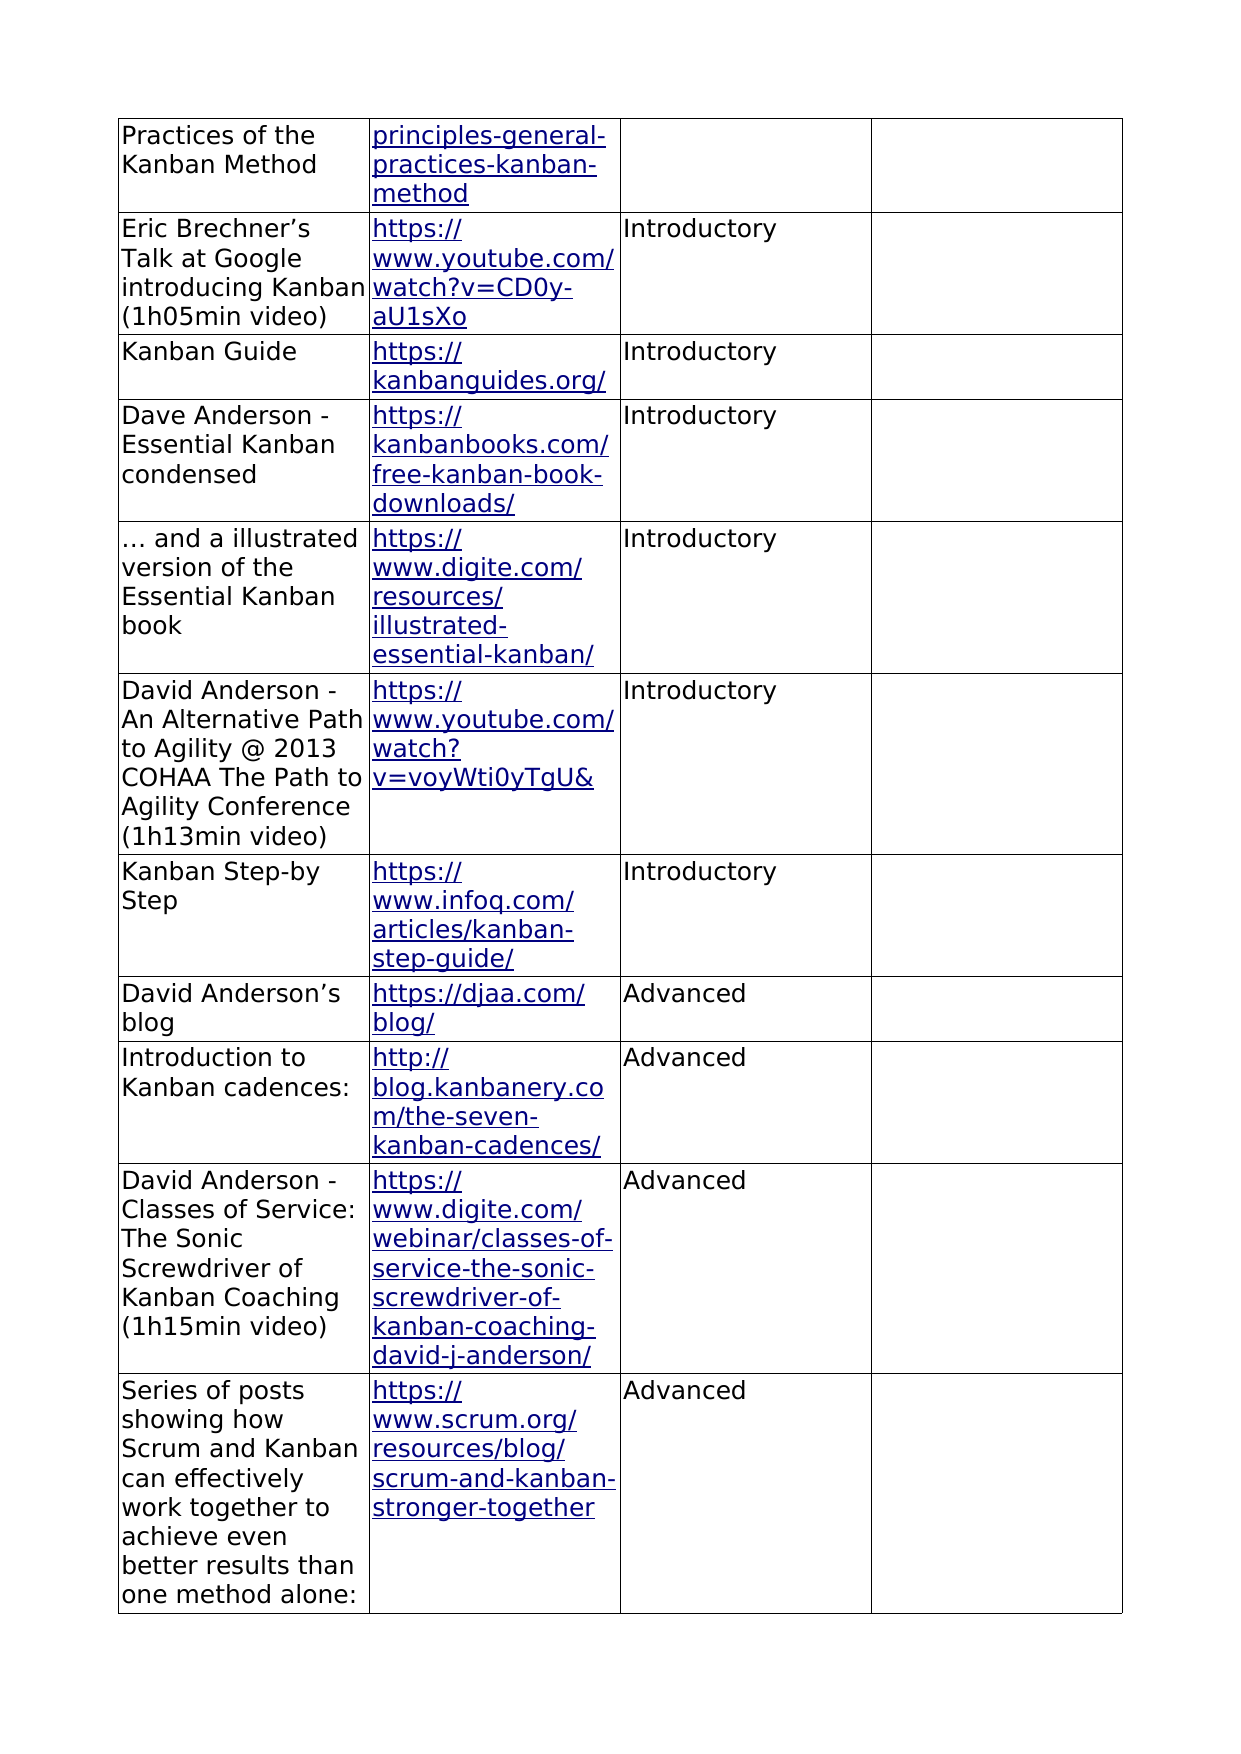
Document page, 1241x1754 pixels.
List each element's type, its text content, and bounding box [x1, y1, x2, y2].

table_cell https://www.digite.com/resources/illustrated-essential-kanban/ [370, 522, 620, 673]
table_cell https://www.scrum.org/resources/blog/scrum-and-kanban-stronger-together [370, 1374, 620, 1613]
table_cell [872, 1042, 1122, 1163]
table_cell [872, 335, 1122, 398]
table_cell [872, 522, 1122, 673]
table_cell https://kanbanguides.org/ [370, 335, 620, 398]
table_cell [872, 1374, 1122, 1613]
table_cell Kanban Guide [119, 335, 369, 398]
table_cell principles-general-practices-kanban-method [370, 119, 620, 212]
table_cell [872, 1164, 1122, 1373]
table_cell https://www.youtube.com/watch?v=voyWti0yTgU& [370, 674, 620, 854]
table_cell [621, 119, 871, 212]
table_cell Advanced [621, 1042, 871, 1163]
table_cell https://www.digite.com/webinar/classes-of-service-the-sonic-screwdriver-of-kanban-coaching-david-j-anderson/ [370, 1164, 620, 1373]
table_cell Introductory [621, 213, 871, 334]
table_cell [872, 855, 1122, 976]
table_cell http://blog.kanbanery.com/the-seven-kanban-cadences/ [370, 1042, 620, 1163]
table_cell Advanced [621, 1164, 871, 1373]
table_cell Introduction to Kanban cadences: [119, 1042, 369, 1163]
table_cell Introductory [621, 855, 871, 976]
table_cell Introductory [621, 335, 871, 398]
table_cell Introductory [621, 522, 871, 673]
table_cell [872, 977, 1122, 1041]
table_cell Advanced [621, 1374, 871, 1613]
table_cell https://kanbanbooks.com/free-kanban-book-downloads/ [370, 400, 620, 521]
table_cell [872, 400, 1122, 521]
table_cell Practices of the Kanban Method [119, 119, 369, 212]
table_cell [872, 674, 1122, 854]
table_cell Series of posts showing how Scrum and Kanban can effectively work together to achieve even better results than one method alone: [119, 1374, 369, 1613]
table_cell … and a illustrated version of the Essential Kanban book [119, 522, 369, 673]
table_cell Advanced [621, 977, 871, 1041]
table_cell Dave Anderson - Essential Kanban condensed [119, 400, 369, 521]
table_cell [872, 213, 1122, 334]
table_cell Kanban Step-by Step [119, 855, 369, 976]
table_cell [872, 119, 1122, 212]
table_cell https://www.infoq.com/articles/kanban-step-guide/ [370, 855, 620, 976]
table_cell David Anderson’s blog [119, 977, 369, 1041]
table_cell Eric Brechner’s Talk at Google introducing Kanban (1h05min video) [119, 213, 369, 334]
table_cell Introductory [621, 674, 871, 854]
table_cell David Anderson - Classes of Service: The Sonic Screwdriver of Kanban Coaching (1h15min video) [119, 1164, 369, 1373]
table_cell https://www.youtube.com/watch?v=CD0y-aU1sXo [370, 213, 620, 334]
table_cell Introductory [621, 400, 871, 521]
table_cell https://djaa.com/blog/ [370, 977, 620, 1041]
table_cell David Anderson - An Alternative Path to Agility @ 2013 COHAA The Path to Agility Conference (1h13min video) [119, 674, 369, 854]
